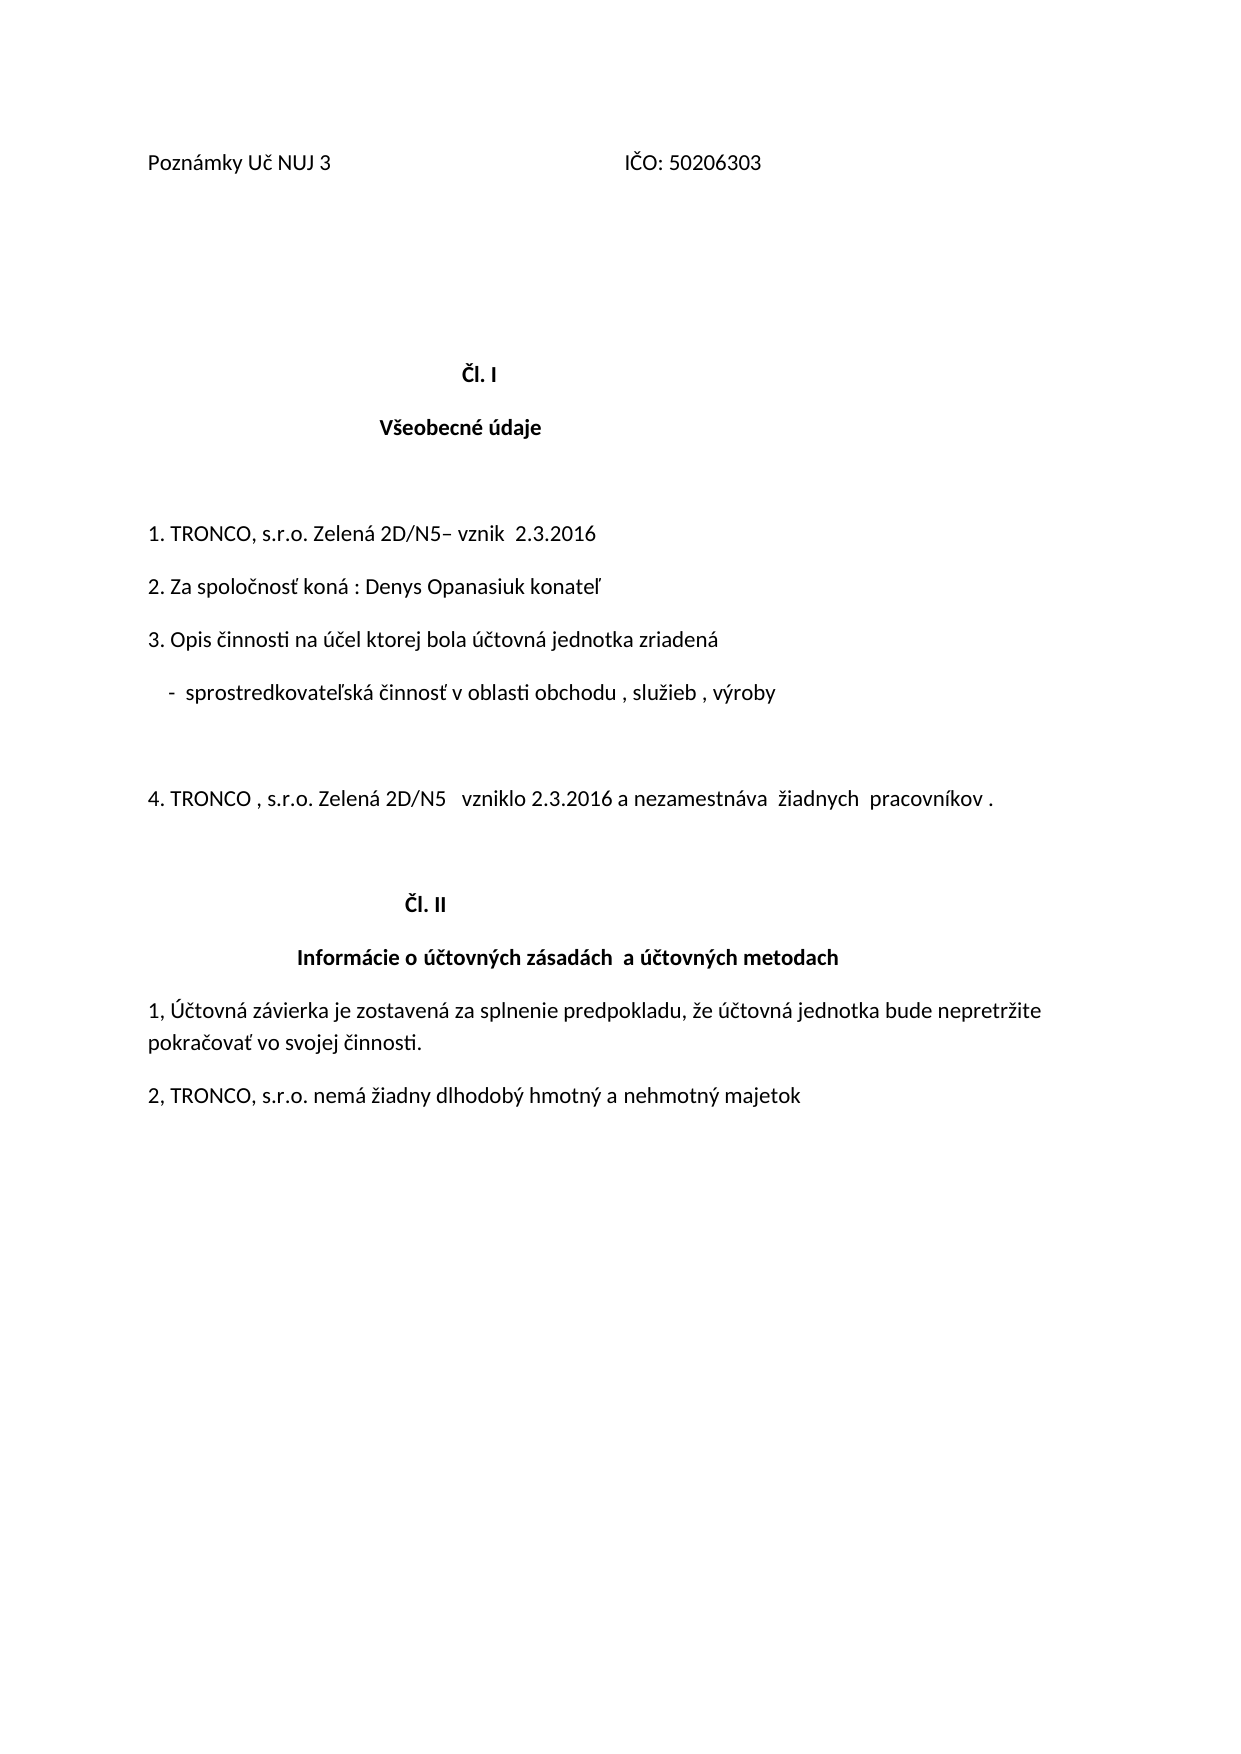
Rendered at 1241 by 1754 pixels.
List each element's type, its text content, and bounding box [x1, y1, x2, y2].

text Informácie o účtovných zásadách a účtovných metodach [148, 943, 1093, 971]
text Poznámky Uč NUJ 3 IČO: 50206303 [148, 148, 1093, 176]
text 4. TRONCO , s.r.o. Zelená 2D/N5 vzniklo 2.3.2016 a nezamestnáva žiadnych pracovníkov . [148, 784, 1093, 812]
text 1, Účtovná závierka je zostavená za splnenie predpokladu, že účtovná jednotka bude nepretržite pokračovať vo svojej činnosti. [148, 996, 1093, 1056]
text 3. Opis činnosti na účel ktorej bola účtovná jednotka zriadená [148, 625, 1093, 653]
text Všeobecné údaje [148, 413, 1093, 441]
text - sprostredkovateľská činnosť v oblasti obchodu , služieb , výroby [148, 678, 1093, 706]
text 2. Za spoločnosť koná : Denys Opanasiuk konateľ [148, 572, 1093, 600]
text Čl. II [148, 890, 1093, 918]
text 1. TRONCO, s.r.o. Zelená 2D/N5– vznik 2.3.2016 [148, 519, 1093, 547]
text Čl. I [148, 360, 1093, 388]
text 2, TRONCO, s.r.o. nemá žiadny dlhodobý hmotný a nehmotný majetok [148, 1081, 1093, 1109]
